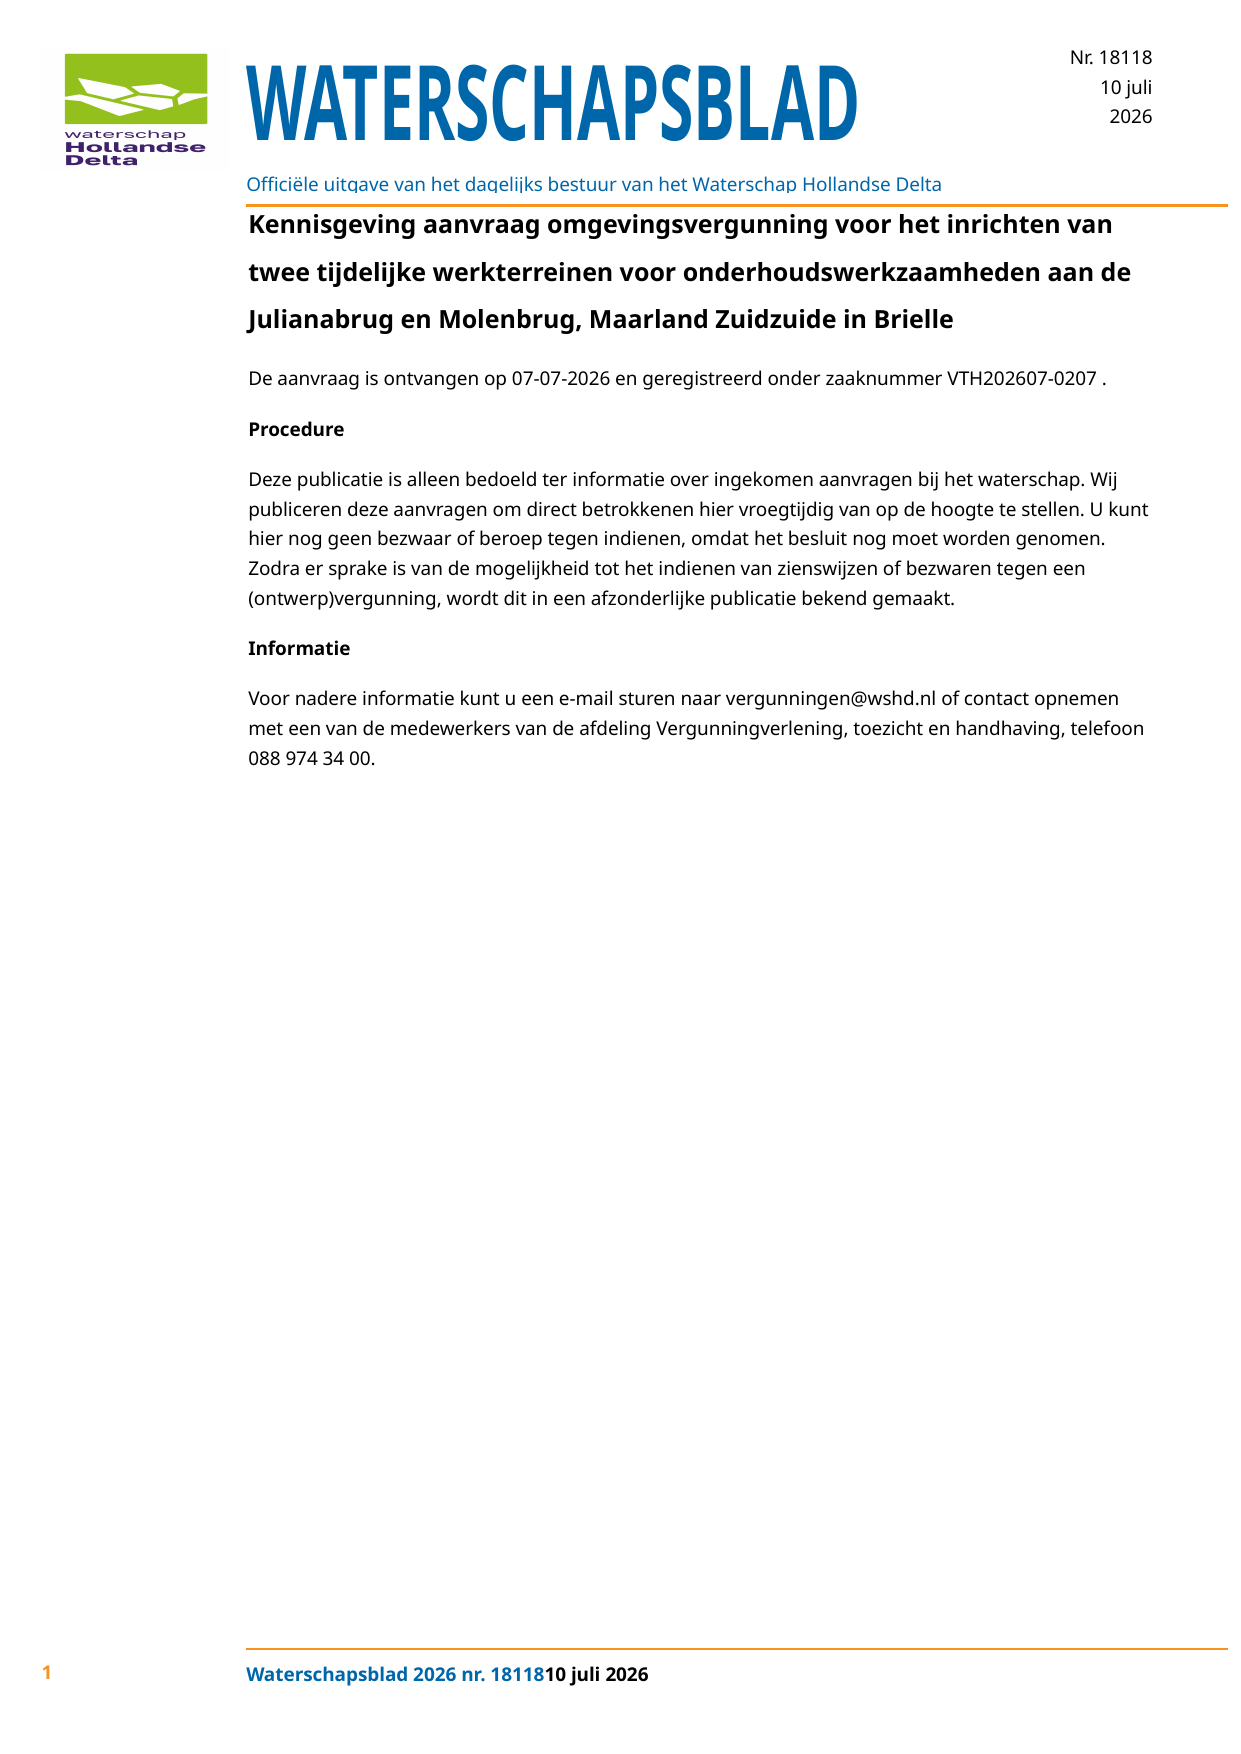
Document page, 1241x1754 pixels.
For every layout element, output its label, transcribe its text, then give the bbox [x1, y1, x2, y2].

text De aanvraag is ontvangen op 07-07-2026 en geregistreerd onder zaaknummer VTH202607-0207 . [248, 366, 1152, 391]
text Procedure [248, 416, 1152, 442]
picture [41, 47, 231, 172]
text Deze publicatie is alleen bedoeld ter informatie over ingekomen aanvragen bij het waterschap. Wij publiceren deze aanvragen om direct betrokkenen hier vroegtijdig van op de hoogte te stellen. U kunt hier nog geen bezwaar of beroep tegen indienen, omdat het besluit nog moet worden genomen. Zodra er sprake is van de mogelijkheid tot het indienen van zienswijzen of bezwaren tegen een (ontwerp)vergunning, wordt dit in een afzonderlijke publicatie bekend gemaakt. [248, 466, 1152, 610]
text Kennisgeving aanvraag omgevingsvergunning voor het inrichten van twee tijdelijke werkterreinen voor onderhoudswerkzaamheden aan de Julianabrug en Molenbrug, Maarland Zuidzuide in Brielle [248, 207, 1152, 336]
text Voor nadere informatie kunt u een e-mail sturen naar vergunningen@wshd.nl of contact opnemen met een van de medewerkers van de afdeling Vergunningverlening, toezicht en handhaving, telefoon 088 974 34 00. [248, 686, 1152, 770]
text Informatie [248, 635, 1152, 661]
